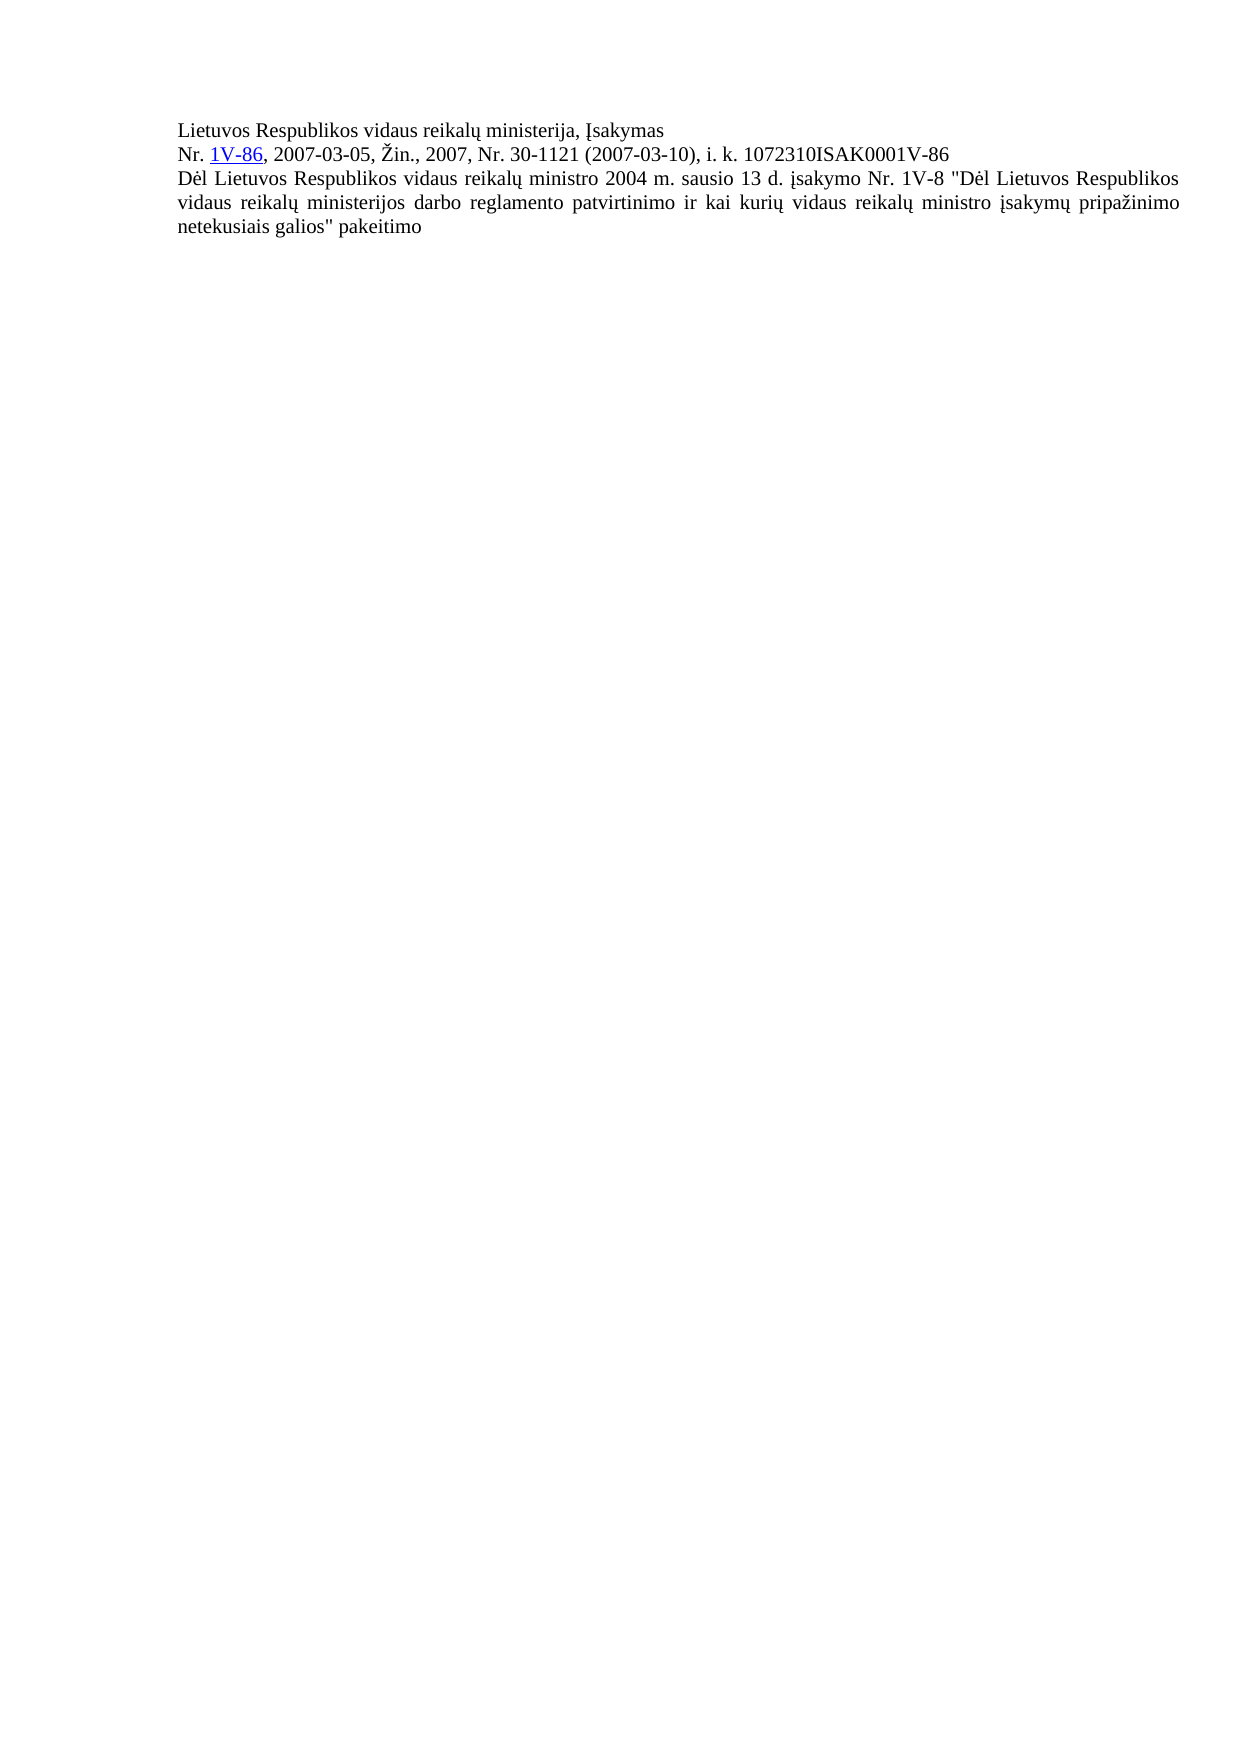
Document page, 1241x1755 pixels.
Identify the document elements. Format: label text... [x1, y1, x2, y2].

text Nr. 1V-86, 2007-03-05, Žin., 2007, Nr. 30-1121 (2007-03-10), i. k. 1072310ISAK0001V-86 [177, 142, 1181, 166]
text Dėl Lietuvos Respublikos vidaus reikalų ministro 2004 m. sausio 13 d. įsakymo Nr. 1V-8 "Dėl Lietuvos Respublikos vidaus reikalų ministerijos darbo reglamento patvirtinimo ir kai kurių vidaus reikalų ministro įsakymų pripažinimo netekusiais galios" pakeitimo [177, 166, 1181, 238]
text Lietuvos Respublikos vidaus reikalų ministerija, Įsakymas [177, 118, 1181, 142]
